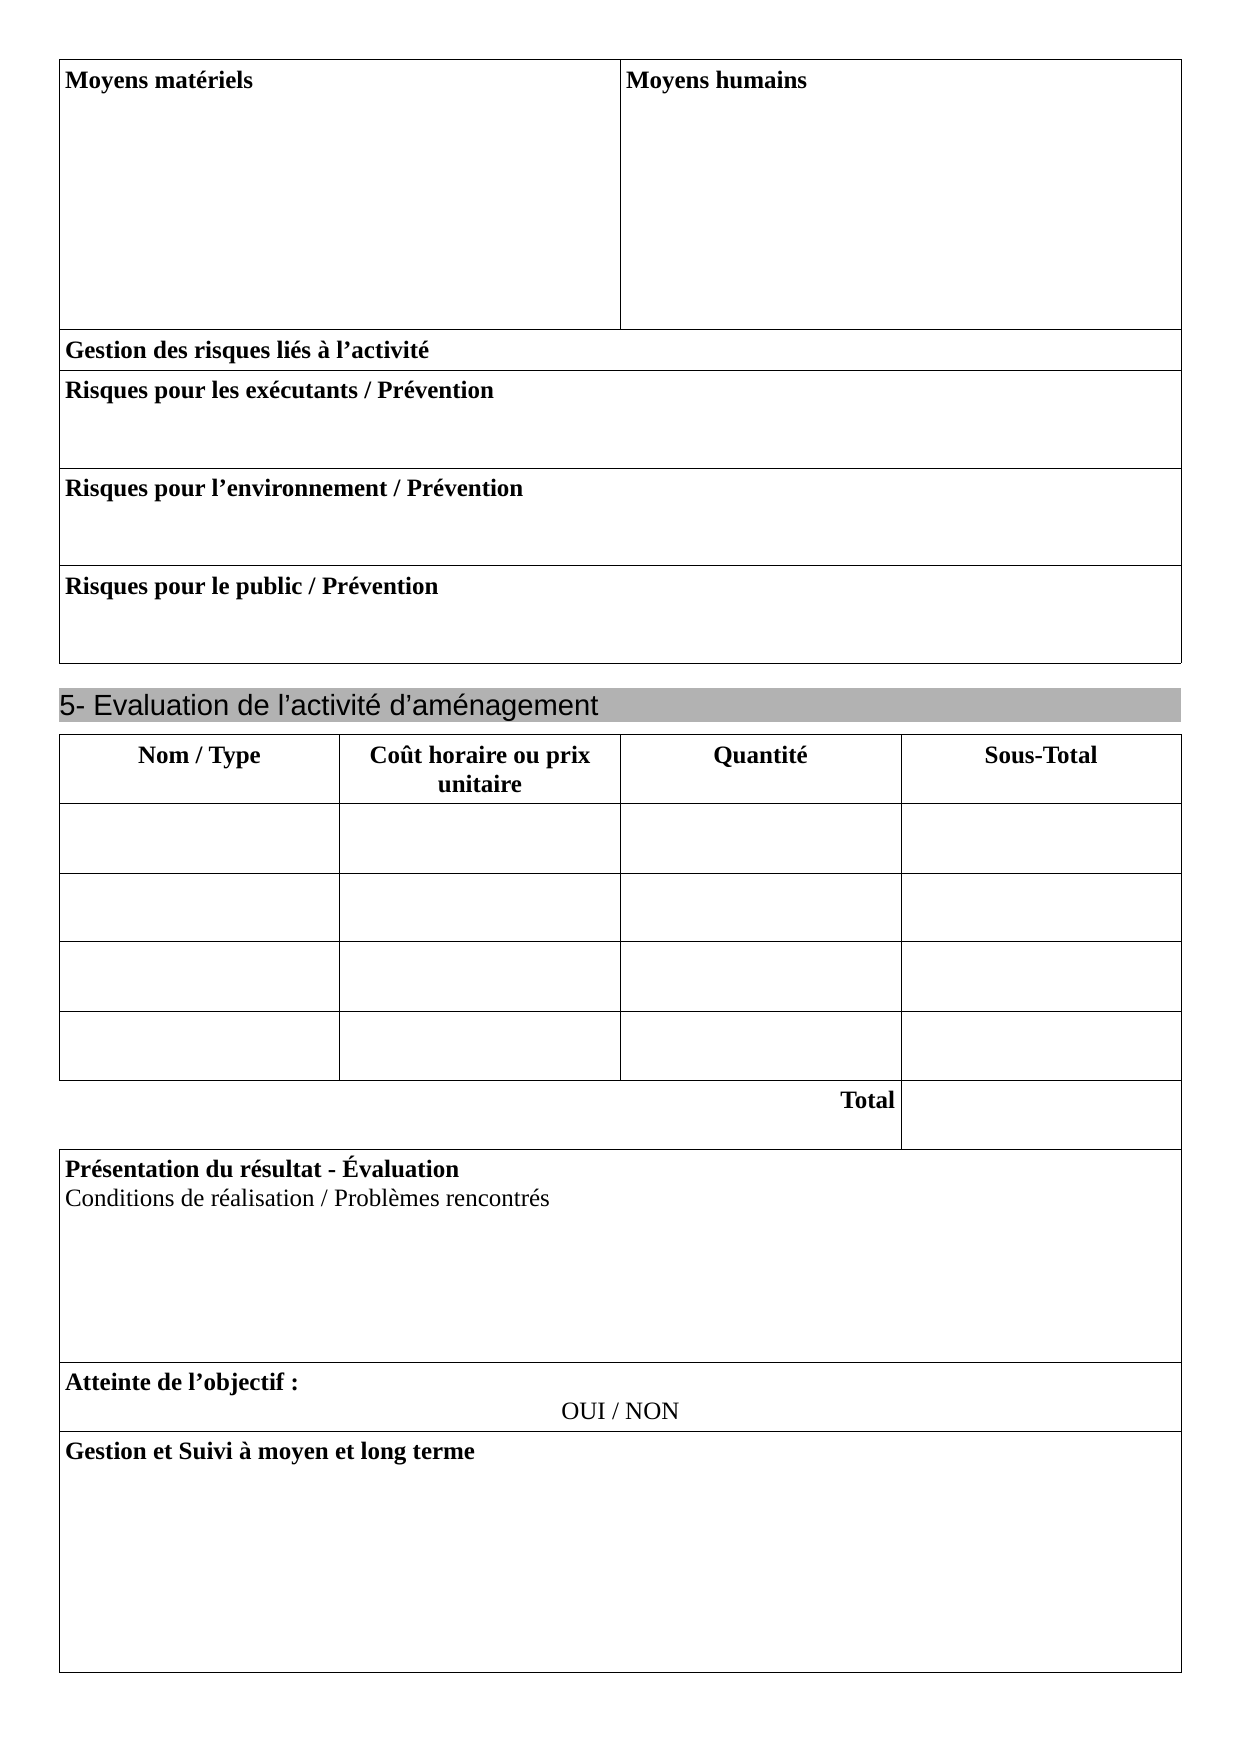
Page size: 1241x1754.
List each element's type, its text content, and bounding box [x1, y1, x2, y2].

table_cell Risques pour l’environnement / Prévention [60, 469, 1181, 565]
table_cell [340, 874, 620, 941]
table_cell [902, 804, 1181, 872]
table_cell Moyens matériels [60, 60, 620, 329]
table_cell [340, 942, 620, 1011]
table_cell [902, 1012, 1181, 1079]
table_cell [621, 942, 901, 1011]
table_cell Gestion et Suivi à moyen et long terme [60, 1432, 1181, 1672]
table_cell Risques pour le public / Prévention [60, 566, 1181, 663]
table_cell [902, 942, 1181, 1011]
table_cell [621, 874, 901, 941]
table_cell [621, 804, 901, 872]
table_cell [902, 874, 1181, 941]
table_header Sous-Total [902, 735, 1181, 803]
table_cell [902, 1081, 1181, 1149]
table_cell [60, 874, 339, 941]
table_header Présentation du résultat - Évaluation Conditions de réalisation / Problèmes rencontrés [60, 1150, 1181, 1362]
table_header Quantité [621, 735, 901, 803]
table_cell [621, 1012, 901, 1079]
table_cell Atteinte de l’objectif : OUI / NON [60, 1363, 1181, 1431]
table_header Coût horaire ou prix unitaire [340, 735, 620, 803]
table_cell [340, 804, 620, 872]
table_cell [60, 942, 339, 1011]
table_cell Risques pour les exécutants / Prévention [60, 371, 1181, 467]
subtitle 5- Evaluation de l’activité d’aménagement [59, 688, 1181, 722]
table_cell [60, 1012, 339, 1079]
table_cell Moyens humains [621, 60, 1181, 329]
table_cell Gestion des risques liés à l’activité [60, 330, 1181, 370]
table_cell [60, 804, 339, 872]
table_cell [340, 1012, 620, 1079]
table_cell Total [59, 1081, 901, 1149]
table_header Nom / Type [60, 735, 339, 803]
